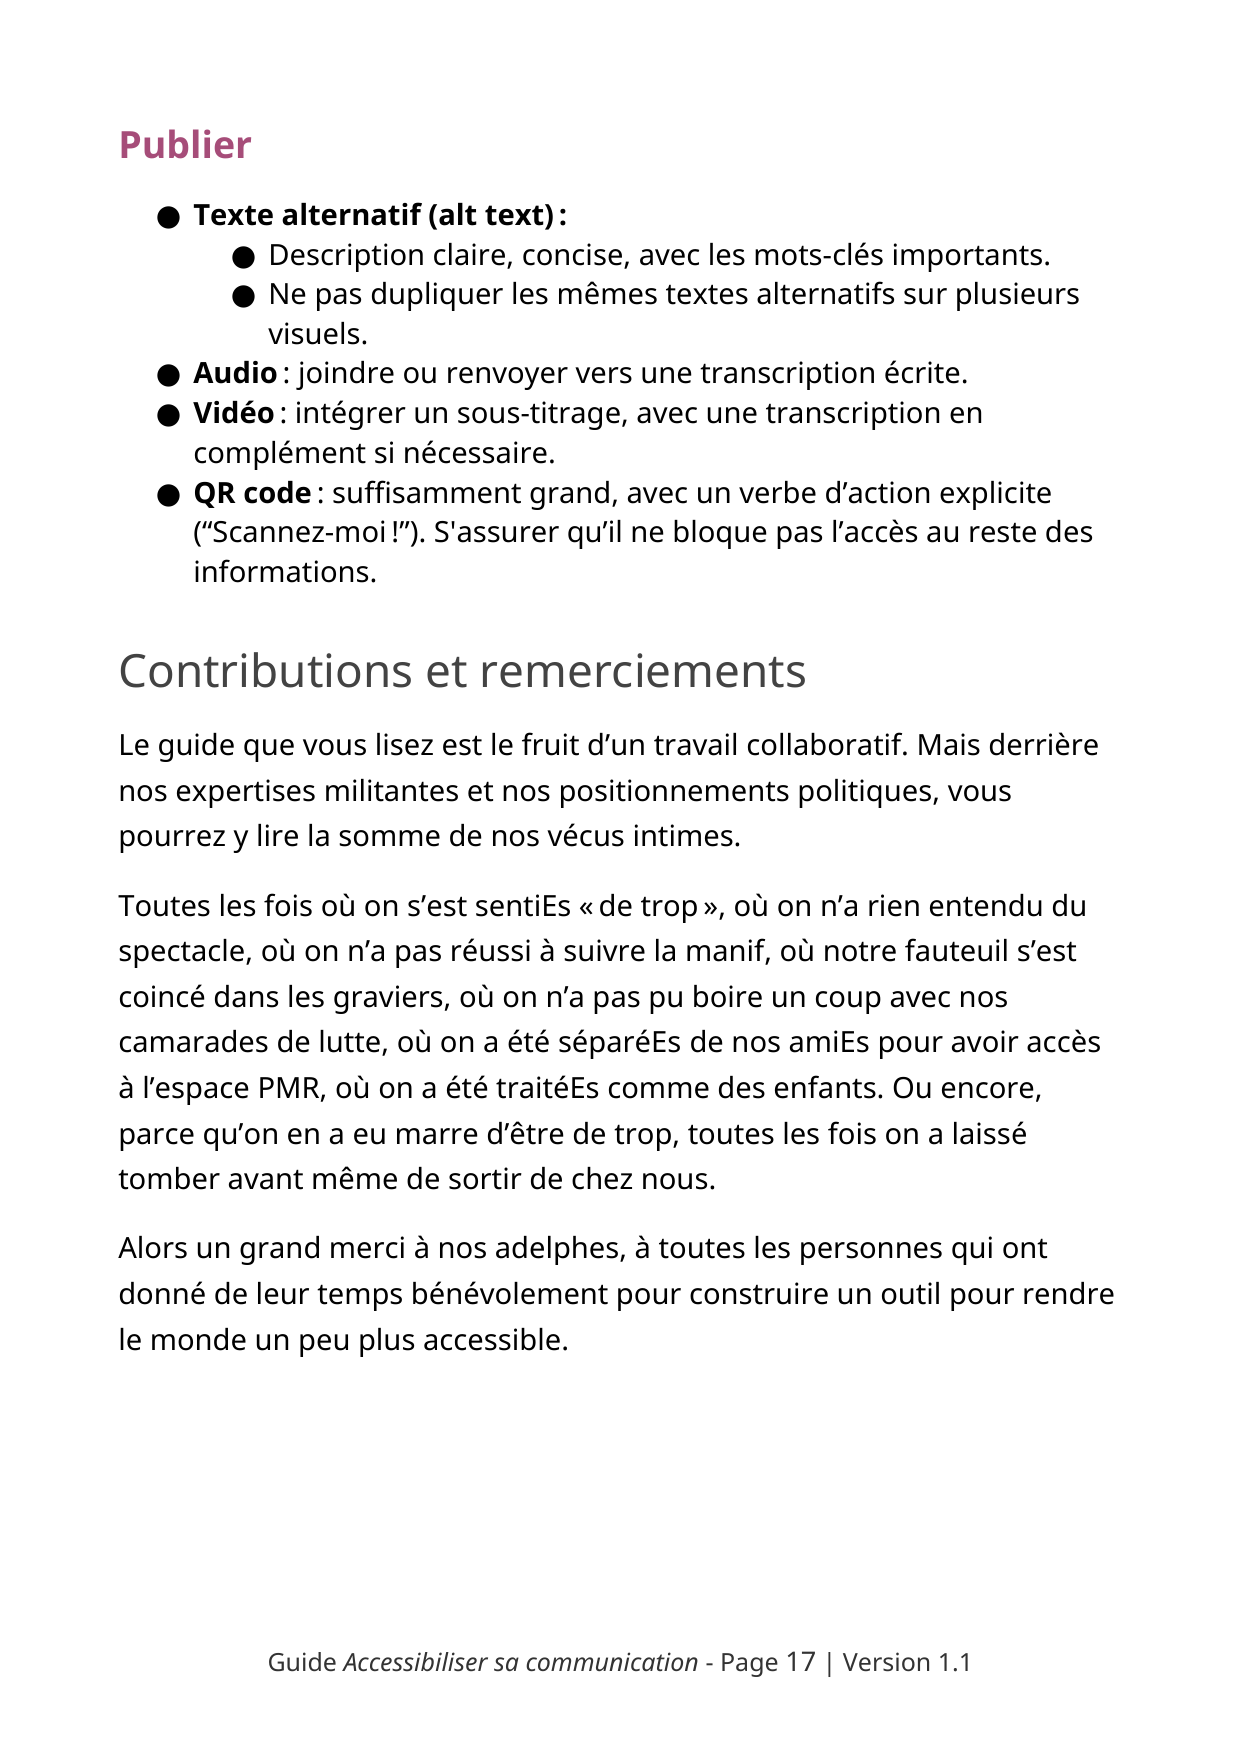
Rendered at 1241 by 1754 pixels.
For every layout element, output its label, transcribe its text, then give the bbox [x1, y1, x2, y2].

list Description claire, concise, avec les mots-clés importants. [231, 234, 1122, 273]
subtitle Publier [118, 118, 1122, 169]
list Vidéo : intégrer un sous-titrage, avec une transcription en complément si nécessaire. [156, 392, 1122, 472]
list Ne pas dupliquer les mêmes textes alternatifs sur plusieurs visuels. [231, 273, 1122, 353]
subtitle Contributions et remerciements [118, 638, 1122, 701]
text Alors un grand merci à nos adelphes, à toutes les personnes qui ont donné de leur temps bénévolement pour construire un outil pour rendre le monde un peu plus accessible. [118, 1228, 1122, 1359]
list QR code : suffisamment grand, avec un verbe d’action explicite (“Scannez-moi !”). S'assurer qu’il ne bloque pas l’accès au reste des informations. [156, 472, 1122, 591]
text Le guide que vous lisez est le fruit d’un travail collaboratif. Mais derrière nos expertises militantes et nos positionnements politiques, vous pourrez y lire la somme de nos vécus intimes. [118, 724, 1122, 855]
list Audio : joindre ou renvoyer vers une transcription écrite. [156, 353, 1122, 392]
list Texte alternatif (alt text) : [156, 194, 1122, 234]
text Toutes les fois où on s’est sentiEs « de trop », où on n’a rien entendu du spectacle, où on n’a pas réussi à suivre la manif, où notre fauteuil s’est coincé dans les graviers, où on n’a pas pu boire un coup avec nos camarades de lutte, où on a été séparéEs de nos amiEs pour avoir accès à l’espace PMR, où on a été traitéEs comme des enfants. Ou encore, parce qu’on en a eu marre d’être de trop, toutes les fois on a laissé tomber avant même de sortir de chez nous. [118, 885, 1122, 1198]
